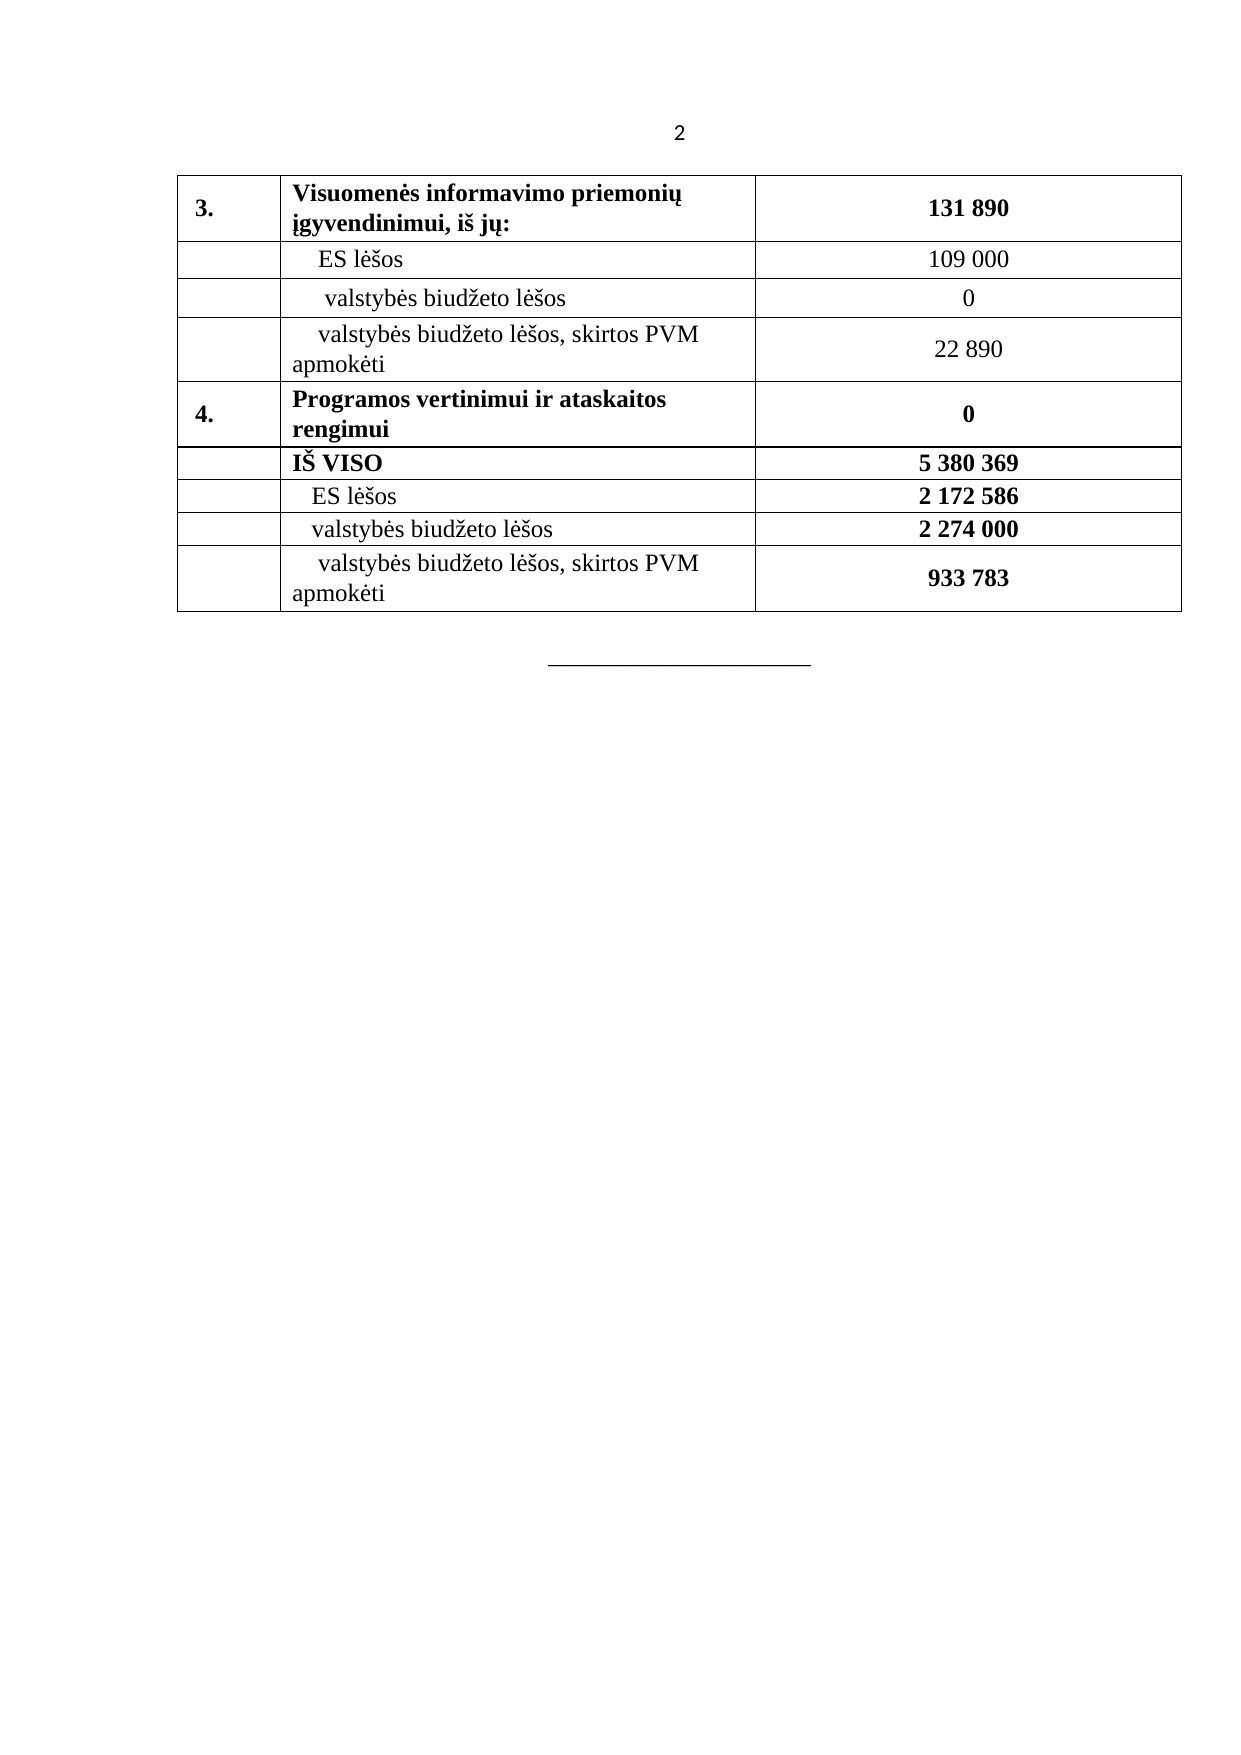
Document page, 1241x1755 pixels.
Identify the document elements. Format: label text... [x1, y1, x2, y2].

table_cell [178, 448, 280, 479]
table_cell Programos vertinimui ir ataskaitos rengimui [281, 382, 755, 446]
table_cell 109 000 [756, 242, 1181, 278]
table_cell [178, 242, 280, 278]
table_cell valstybės biudžeto lėšos [281, 513, 755, 545]
table_cell ES lėšos [281, 242, 755, 278]
table_cell [178, 480, 280, 512]
table_cell [178, 318, 280, 381]
table_cell 4. [178, 382, 280, 446]
table_cell 0 [756, 279, 1181, 317]
table_cell 2 274 000 [756, 513, 1181, 545]
table_cell [178, 279, 280, 317]
table_cell 2 172 586 [756, 480, 1181, 512]
table_cell 3. [178, 176, 280, 241]
table_cell Visuomenės informavimo priemonių įgyvendinimui, iš jų: [281, 176, 755, 241]
table_cell 131 890 [756, 176, 1181, 241]
table_cell valstybės biudžeto lėšos, skirtos PVM apmokėti [281, 546, 755, 611]
table_cell [178, 513, 280, 545]
text _____________________ [177, 640, 1181, 669]
table_cell 933 783 [756, 546, 1181, 611]
table_cell ES lėšos [281, 480, 755, 512]
table_cell 0 [756, 382, 1181, 446]
table_cell valstybės biudžeto lėšos, skirtos PVM apmokėti [281, 318, 755, 381]
table_cell valstybės biudžeto lėšos [281, 279, 755, 317]
table_cell 22 890 [756, 318, 1181, 381]
table_cell [178, 546, 280, 611]
table_cell IŠ VISO [281, 448, 755, 479]
table_cell 5 380 369 [756, 448, 1181, 479]
